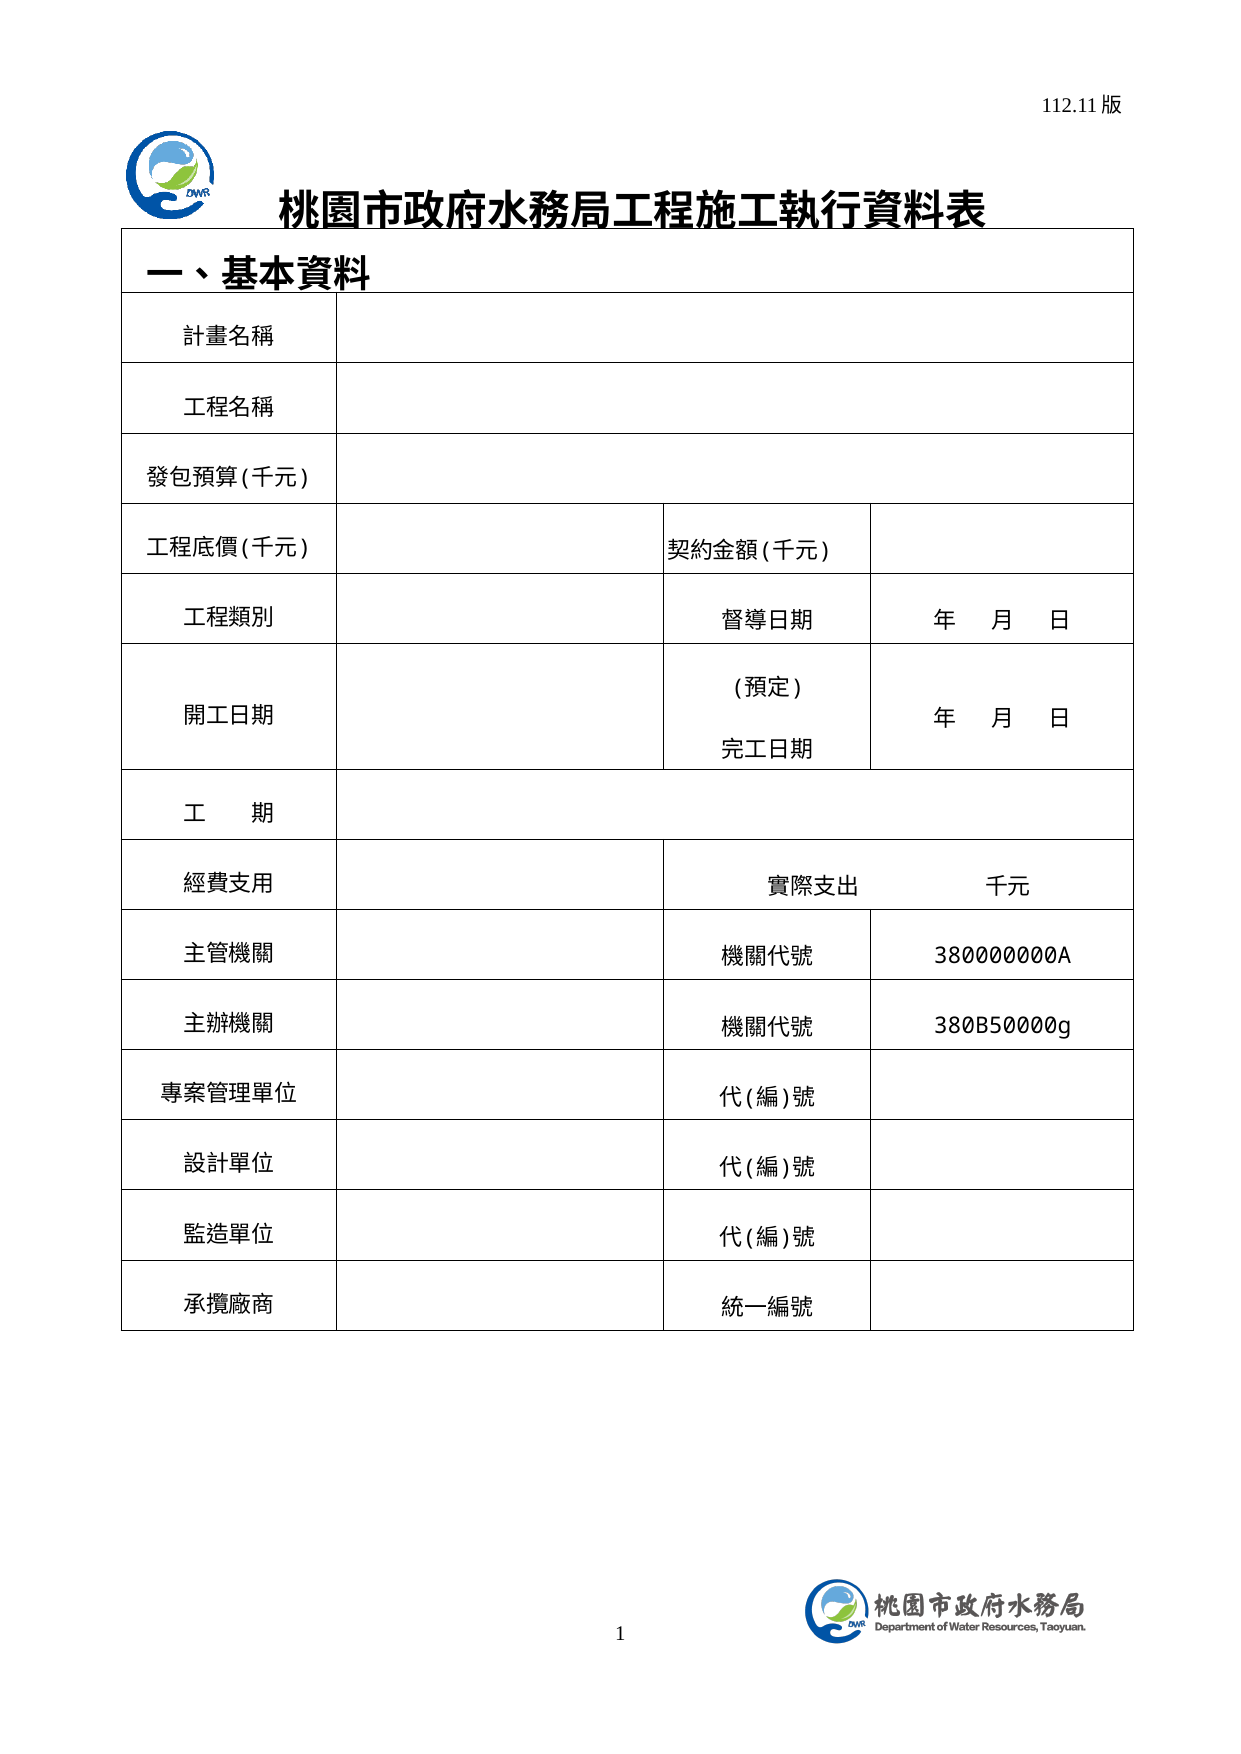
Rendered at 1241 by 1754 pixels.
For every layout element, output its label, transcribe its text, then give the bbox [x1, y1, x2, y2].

table_cell 督導日期 [664, 574, 870, 643]
table_cell [337, 574, 663, 643]
table_cell 統一編號 [664, 1261, 870, 1329]
table_cell [337, 1261, 663, 1329]
table_cell 工程底價(千元) [122, 504, 336, 573]
table_cell 工 期 [122, 770, 336, 839]
table_cell [337, 980, 663, 1049]
table_cell 計畫名稱 [122, 293, 336, 362]
table_cell 設計單位 [122, 1120, 336, 1189]
table_cell 承攬廠商 [122, 1261, 336, 1329]
table_cell 實際支出 千元 [664, 840, 1133, 909]
table_cell 代(編)號 [664, 1050, 870, 1119]
table_cell 年 月 日 [871, 574, 1133, 643]
table_cell [871, 504, 1133, 573]
table_cell 380000000A [871, 910, 1133, 979]
table_cell 機關代號 [664, 910, 870, 979]
table_cell [337, 1050, 663, 1119]
table_cell [871, 1120, 1133, 1189]
table_cell 專案管理單位 [122, 1050, 336, 1119]
table_cell (預定) 完工日期 [664, 644, 870, 769]
table_header 一、基本資料 [122, 229, 1133, 292]
table_cell [337, 644, 663, 769]
table_cell 代(編)號 [664, 1190, 870, 1259]
table_cell [337, 1120, 663, 1189]
table_cell 主管機關 [122, 910, 336, 979]
table_cell [337, 293, 1133, 362]
table_cell [871, 1190, 1133, 1259]
table_cell 監造單位 [122, 1190, 336, 1259]
table_cell [337, 363, 1133, 432]
table_cell 代(編)號 [664, 1120, 870, 1189]
table_cell [337, 1190, 663, 1259]
table_cell 機關代號 [664, 980, 870, 1049]
table_cell [337, 434, 1133, 502]
table_cell 契約金額(千元) [664, 504, 870, 573]
table_cell [871, 1050, 1133, 1119]
table_cell [337, 770, 1133, 839]
table_cell [871, 1261, 1133, 1329]
table_cell [337, 840, 663, 909]
table_cell 工程類別 [122, 574, 336, 643]
table_cell 380B50000g [871, 980, 1133, 1049]
table_cell 工程名稱 [122, 363, 336, 432]
table_cell 發包預算(千元) [122, 434, 336, 502]
table_cell [337, 910, 663, 979]
table_cell 主辦機關 [122, 980, 336, 1049]
table_cell 開工日期 [122, 644, 336, 769]
table_cell [337, 504, 663, 573]
text 桃園市政府水務局工程施工執行資料表 [118, 166, 1122, 228]
table_cell 年 月 日 [871, 644, 1133, 769]
table_cell 經費支用 [122, 840, 336, 909]
